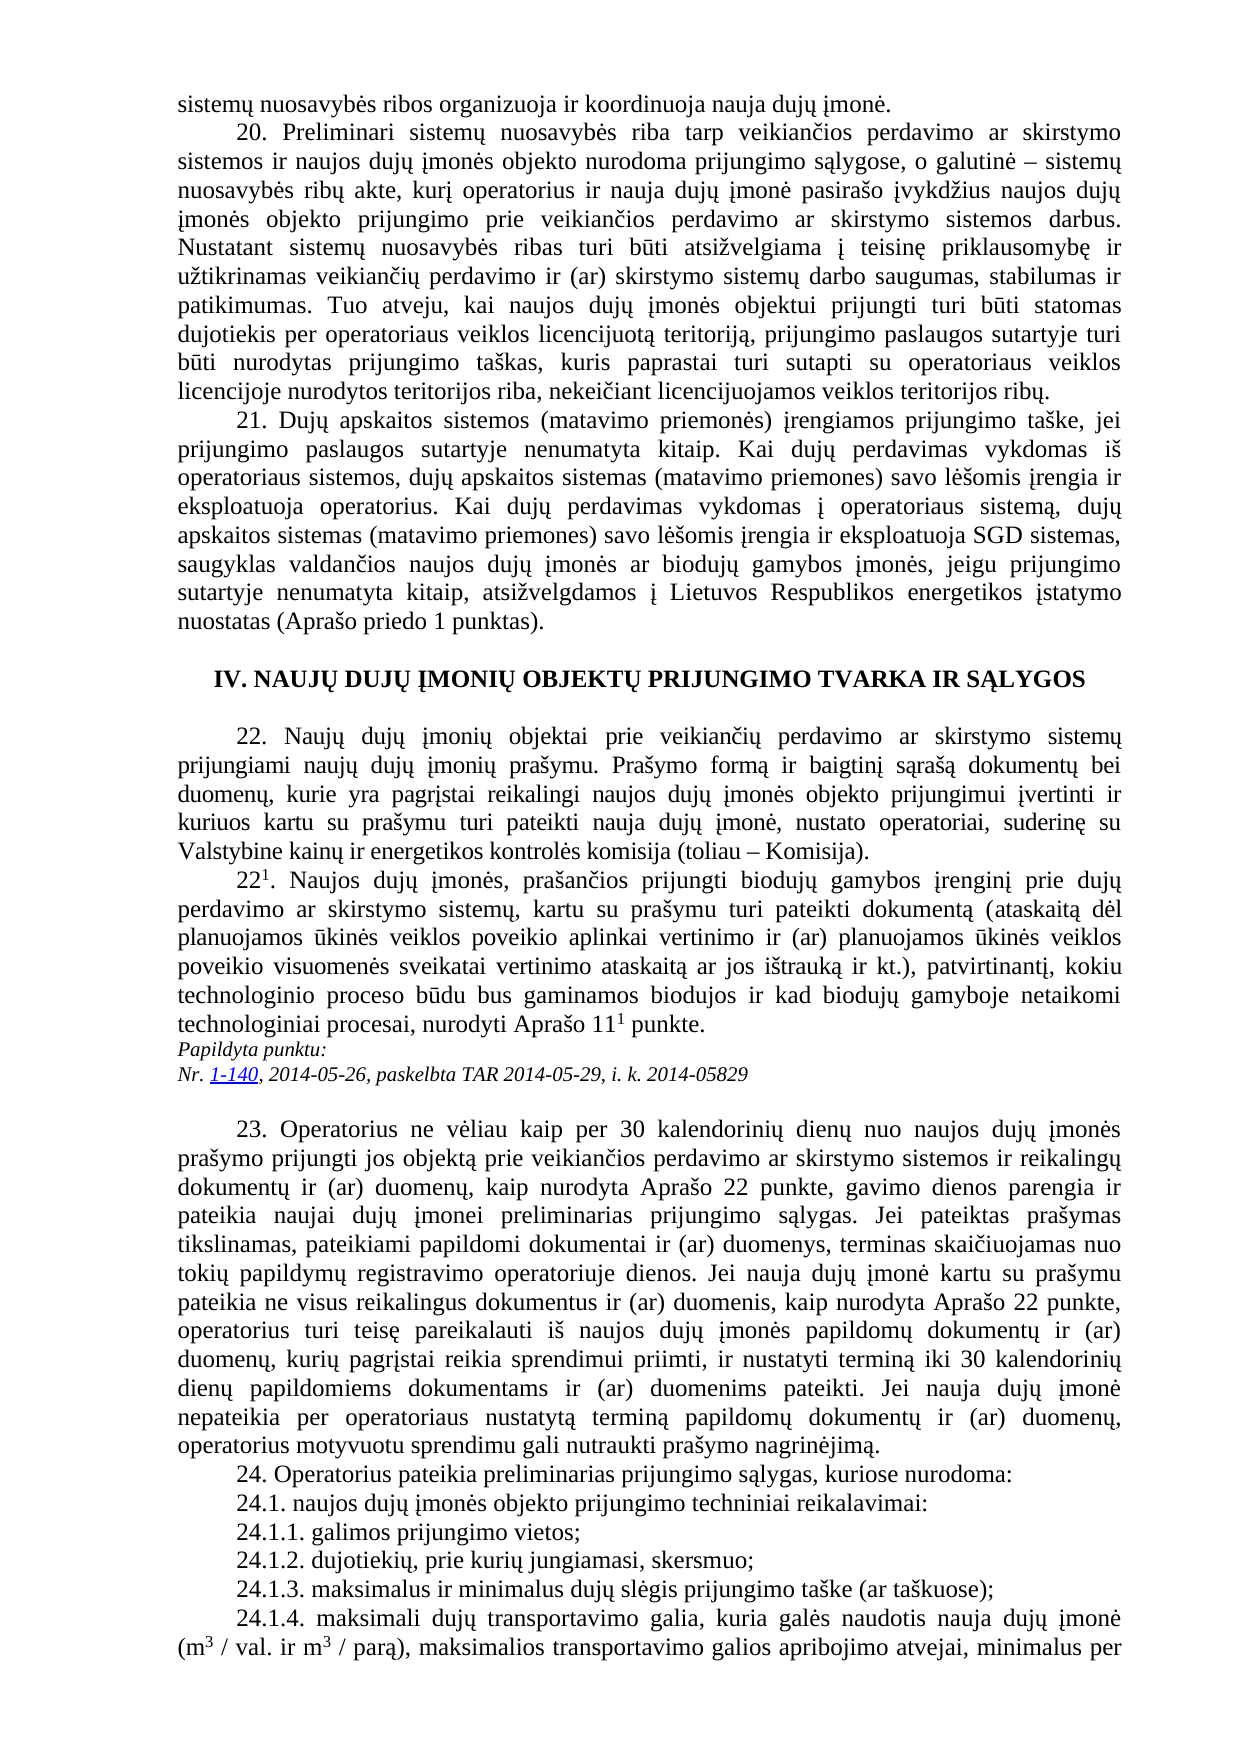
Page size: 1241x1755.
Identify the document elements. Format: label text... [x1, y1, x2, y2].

text 22. Naujų dujų įmonių objektai prie veikiančių perdavimo ar skirstymo sistemų prijungiami naujų dujų įmonių prašymu. Prašymo formą ir baigtinį sąrašą dokumentų bei duomenų, kurie yra pagrįstai reikalingi naujos dujų įmonės objekto prijungimui įvertinti ir kuriuos kartu su prašymu turi pateikti nauja dujų įmonė, nustato operatoriai, suderinę su Valstybine kainų ir energetikos kontrolės komisija (toliau – Komisija). [177, 721, 1122, 865]
text 24.1.1. galimos prijungimo vietos; [177, 1517, 1122, 1546]
text IV. NAUJŲ DUJŲ ĮMONIŲ OBJEKTŲ PRIJUNGIMO TVARKA IR SĄLYGOS [177, 664, 1122, 692]
text 221. Naujos dujų įmonės, prašančios prijungti biodujų gamybos įrenginį prie dujų perdavimo ar skirstymo sistemų, kartu su prašymu turi pateikti dokumentą (ataskaitą dėl planuojamos ūkinės veiklos poveikio aplinkai vertinimo ir (ar) planuojamos ūkinės veiklos poveikio visuomenės sveikatai vertinimo ataskaitą ar jos ištrauką ir kt.), patvirtinantį, kokiu technologinio proceso būdu bus gaminamos biodujos ir kad biodujų gamyboje netaikomi technologiniai procesai, nurodyti Aprašo 111 punkte. [177, 865, 1122, 1037]
text 20. Preliminari sistemų nuosavybės riba tarp veikiančios perdavimo ar skirstymo sistemos ir naujos dujų įmonės objekto nurodoma prijungimo sąlygose, o galutinė – sistemų nuosavybės ribų akte, kurį operatorius ir nauja dujų įmonė pasirašo įvykdžius naujos dujų įmonės objekto prijungimo prie veikiančios perdavimo ar skirstymo sistemos darbus. Nustatant sistemų nuosavybės ribas turi būti atsižvelgiama į teisinę priklausomybę ir užtikrinamas veikiančių perdavimo ir (ar) skirstymo sistemų darbo saugumas, stabilumas ir patikimumas. Tuo atveju, kai naujos dujų įmonės objektui prijungti turi būti statomas dujotiekis per operatoriaus veiklos licencijuotą teritoriją, prijungimo paslaugos sutartyje turi būti nurodytas prijungimo taškas, kuris paprastai turi sutapti su operatoriaus veiklos licencijoje nurodytos teritorijos riba, nekeičiant licencijuojamos veiklos teritorijos ribų. [177, 117, 1122, 405]
text 24.1.3. maksimalus ir minimalus dujų slėgis prijungimo taške (ar taškuose); [177, 1574, 1122, 1603]
text 24.1. naujos dujų įmonės objekto prijungimo techniniai reikalavimai: [177, 1488, 1122, 1517]
text Nr. 1-140, 2014-05-26, paskelbta TAR 2014-05-29, i. k. 2014-05829 [177, 1061, 1122, 1086]
text 24. Operatorius pateikia preliminarias prijungimo sąlygas, kuriose nurodoma: [177, 1459, 1122, 1488]
text Papildyta punktu: [177, 1037, 1122, 1061]
text 24.1.2. dujotiekių, prie kurių jungiamasi, skersmuo; [177, 1546, 1122, 1574]
text 24.1.4. maksimali dujų transportavimo galia, kuria galės naudotis nauja dujų įmonė (m3 / val. ir m3 / parą), maksimalios transportavimo galios apribojimo atvejai, minimalus per [177, 1603, 1122, 1661]
text 21. Dujų apskaitos sistemos (matavimo priemonės) įrengiamos prijungimo taške, jei prijungimo paslaugos sutartyje nenumatyta kitaip. Kai dujų perdavimas vykdomas iš operatoriaus sistemos, dujų apskaitos sistemas (matavimo priemones) savo lėšomis įrengia ir eksploatuoja operatorius. Kai dujų perdavimas vykdomas į operatoriaus sistemą, dujų apskaitos sistemas (matavimo priemones) savo lėšomis įrengia ir eksploatuoja SGD sistemas, saugyklas valdančios naujos dujų įmonės ar biodujų gamybos įmonės, jeigu prijungimo sutartyje nenumatyta kitaip, atsižvelgdamos į Lietuvos Respublikos energetikos įstatymo nuostatas (Aprašo priedo 1 punktas). [177, 405, 1122, 635]
text sistemų nuosavybės ribos organizuoja ir koordinuoja nauja dujų įmonė. [177, 89, 1122, 117]
text 23. Operatorius ne vėliau kaip per 30 kalendorinių dienų nuo naujos dujų įmonės prašymo prijungti jos objektą prie veikiančios perdavimo ar skirstymo sistemos ir reikalingų dokumentų ir (ar) duomenų, kaip nurodyta Aprašo 22 punkte, gavimo dienos parengia ir pateikia naujai dujų įmonei preliminarias prijungimo sąlygas. Jei pateiktas prašymas tikslinamas, pateikiami papildomi dokumentai ir (ar) duomenys, terminas skaičiuojamas nuo tokių papildymų registravimo operatoriuje dienos. Jei nauja dujų įmonė kartu su prašymu pateikia ne visus reikalingus dokumentus ir (ar) duomenis, kaip nurodyta Aprašo 22 punkte, operatorius turi teisę pareikalauti iš naujos dujų įmonės papildomų dokumentų ir (ar) duomenų, kurių pagrįstai reikia sprendimui priimti, ir nustatyti terminą iki 30 kalendorinių dienų papildomiems dokumentams ir (ar) duomenims pateikti. Jei nauja dujų įmonė nepateikia per operatoriaus nustatytą terminą papildomų dokumentų ir (ar) duomenų, operatorius motyvuotu sprendimu gali nutraukti prašymo nagrinėjimą. [177, 1114, 1122, 1459]
